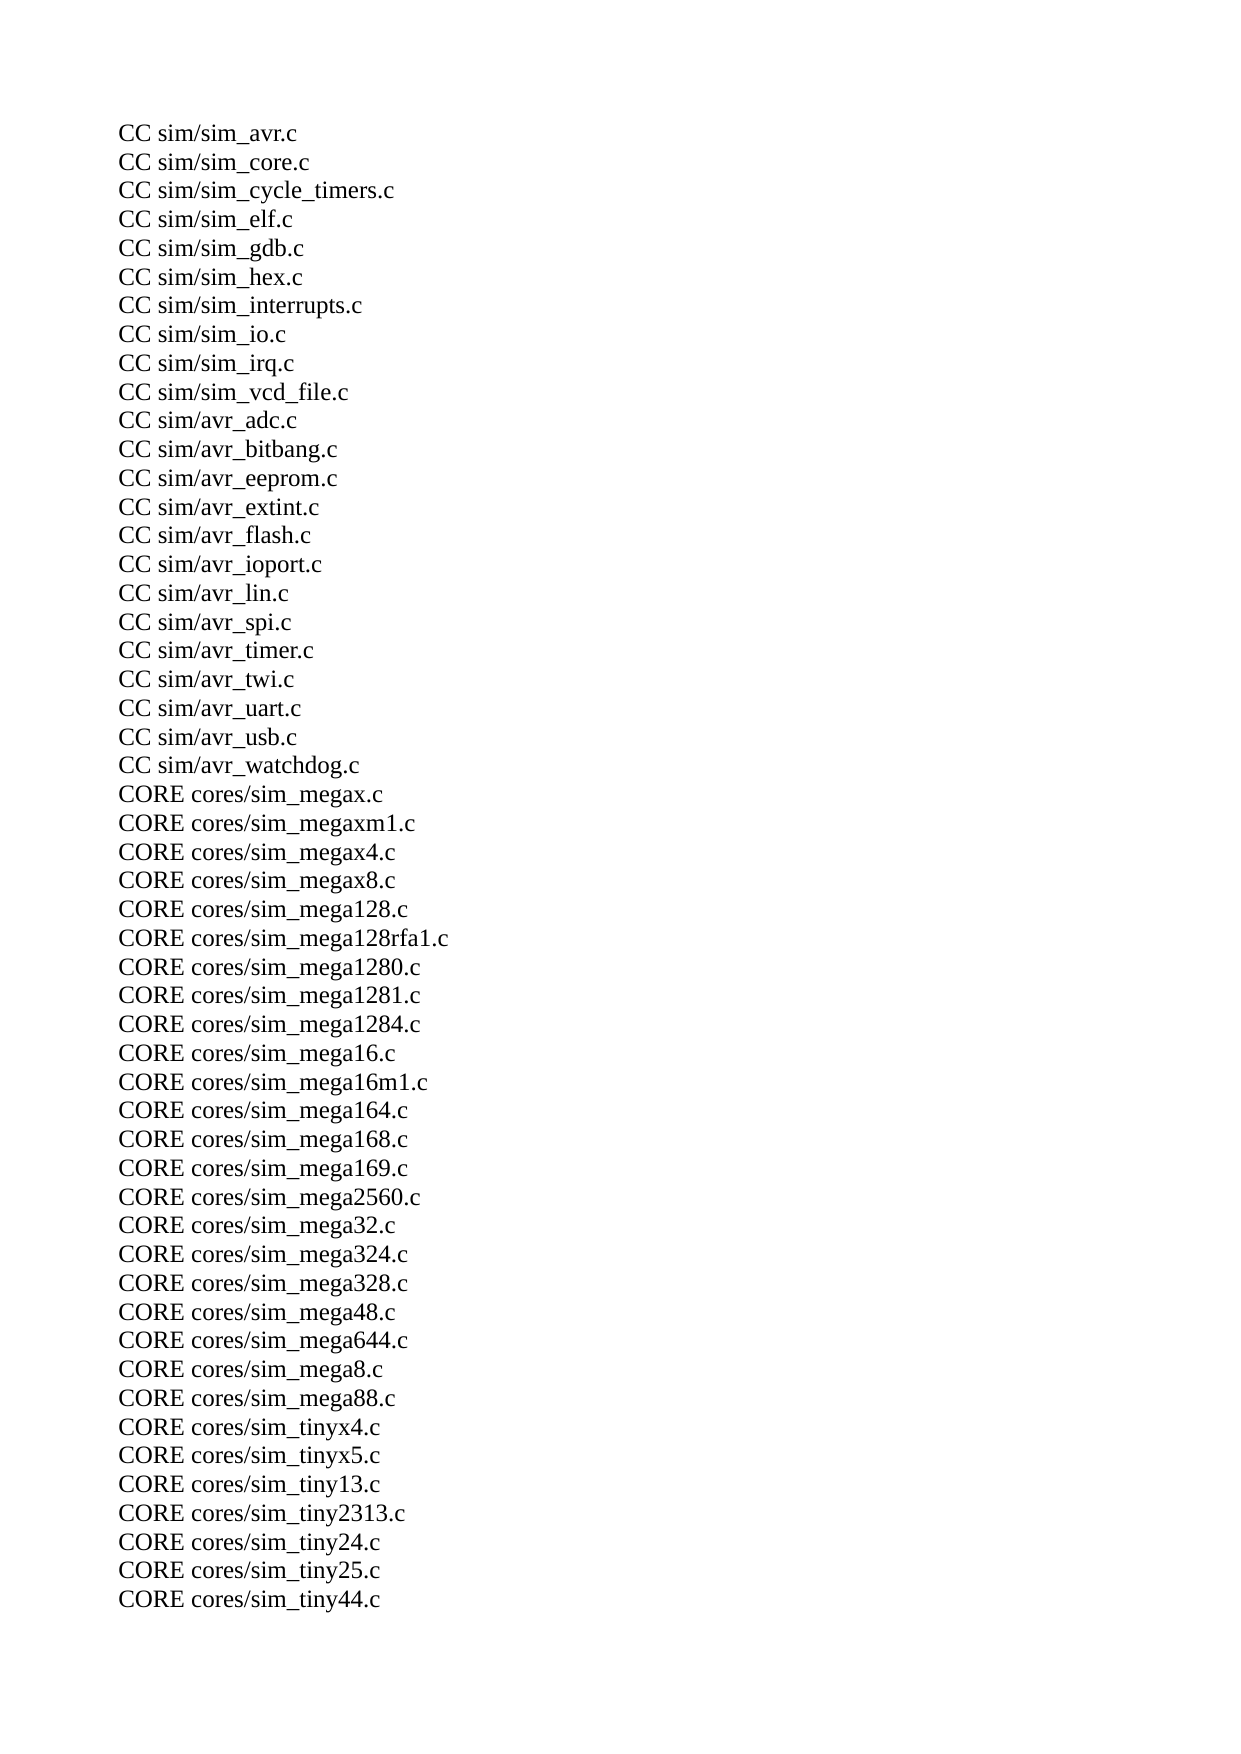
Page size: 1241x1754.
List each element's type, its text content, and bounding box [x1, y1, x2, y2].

text CC sim/sim_interrupts.c [118, 291, 1122, 319]
text CORE cores/sim_mega16m1.c [118, 1067, 1122, 1096]
text CORE cores/sim_tiny25.c [118, 1556, 1122, 1584]
text CC sim/sim_gdb.c [118, 233, 1122, 262]
text CORE cores/sim_mega16.c [118, 1038, 1122, 1067]
text CORE cores/sim_tiny2313.c [118, 1498, 1122, 1527]
text CORE cores/sim_megax.c [118, 779, 1122, 808]
text CORE cores/sim_mega169.c [118, 1153, 1122, 1182]
text CC sim/sim_hex.c [118, 262, 1122, 291]
text CORE cores/sim_tinyx4.c [118, 1412, 1122, 1441]
text CORE cores/sim_mega48.c [118, 1297, 1122, 1326]
text CORE cores/sim_mega8.c [118, 1354, 1122, 1383]
text CORE cores/sim_megax4.c [118, 837, 1122, 866]
text CORE cores/sim_mega1280.c [118, 952, 1122, 981]
text CC sim/sim_io.c [118, 319, 1122, 348]
text CORE cores/sim_mega328.c [118, 1268, 1122, 1297]
text CORE cores/sim_megax8.c [118, 866, 1122, 894]
text CC sim/avr_bitbang.c [118, 434, 1122, 463]
text CC sim/avr_extint.c [118, 492, 1122, 521]
text CC sim/sim_vcd_file.c [118, 377, 1122, 406]
text CORE cores/sim_megaxm1.c [118, 808, 1122, 837]
text CC sim/avr_ioport.c [118, 549, 1122, 578]
text CC sim/avr_watchdog.c [118, 751, 1122, 779]
text CORE cores/sim_mega1284.c [118, 1009, 1122, 1038]
text CORE cores/sim_mega168.c [118, 1124, 1122, 1153]
text CC sim/avr_usb.c [118, 722, 1122, 751]
text CORE cores/sim_tiny24.c [118, 1527, 1122, 1556]
text CORE cores/sim_mega644.c [118, 1326, 1122, 1354]
text CORE cores/sim_mega2560.c [118, 1182, 1122, 1211]
text CORE cores/sim_tiny44.c [118, 1584, 1122, 1613]
text CORE cores/sim_mega1281.c [118, 981, 1122, 1009]
text CORE cores/sim_mega32.c [118, 1211, 1122, 1239]
text CC sim/sim_elf.c [118, 204, 1122, 233]
text CC sim/avr_eeprom.c [118, 463, 1122, 492]
text CC sim/sim_irq.c [118, 348, 1122, 377]
text CORE cores/sim_mega88.c [118, 1383, 1122, 1412]
text CORE cores/sim_tiny13.c [118, 1469, 1122, 1498]
text CORE cores/sim_mega128rfa1.c [118, 923, 1122, 952]
text CC sim/avr_adc.c [118, 406, 1122, 434]
text CC sim/avr_lin.c [118, 578, 1122, 607]
text CC sim/sim_avr.c [118, 118, 1122, 147]
text CC sim/sim_core.c [118, 147, 1122, 176]
text CORE cores/sim_mega164.c [118, 1096, 1122, 1124]
text CORE cores/sim_mega324.c [118, 1239, 1122, 1268]
text CORE cores/sim_mega128.c [118, 894, 1122, 923]
text CC sim/sim_cycle_timers.c [118, 176, 1122, 204]
text CC sim/avr_twi.c [118, 664, 1122, 693]
text CC sim/avr_spi.c [118, 607, 1122, 636]
text CORE cores/sim_tinyx5.c [118, 1441, 1122, 1469]
text CC sim/avr_flash.c [118, 521, 1122, 549]
text CC sim/avr_uart.c [118, 693, 1122, 722]
text CC sim/avr_timer.c [118, 636, 1122, 664]
